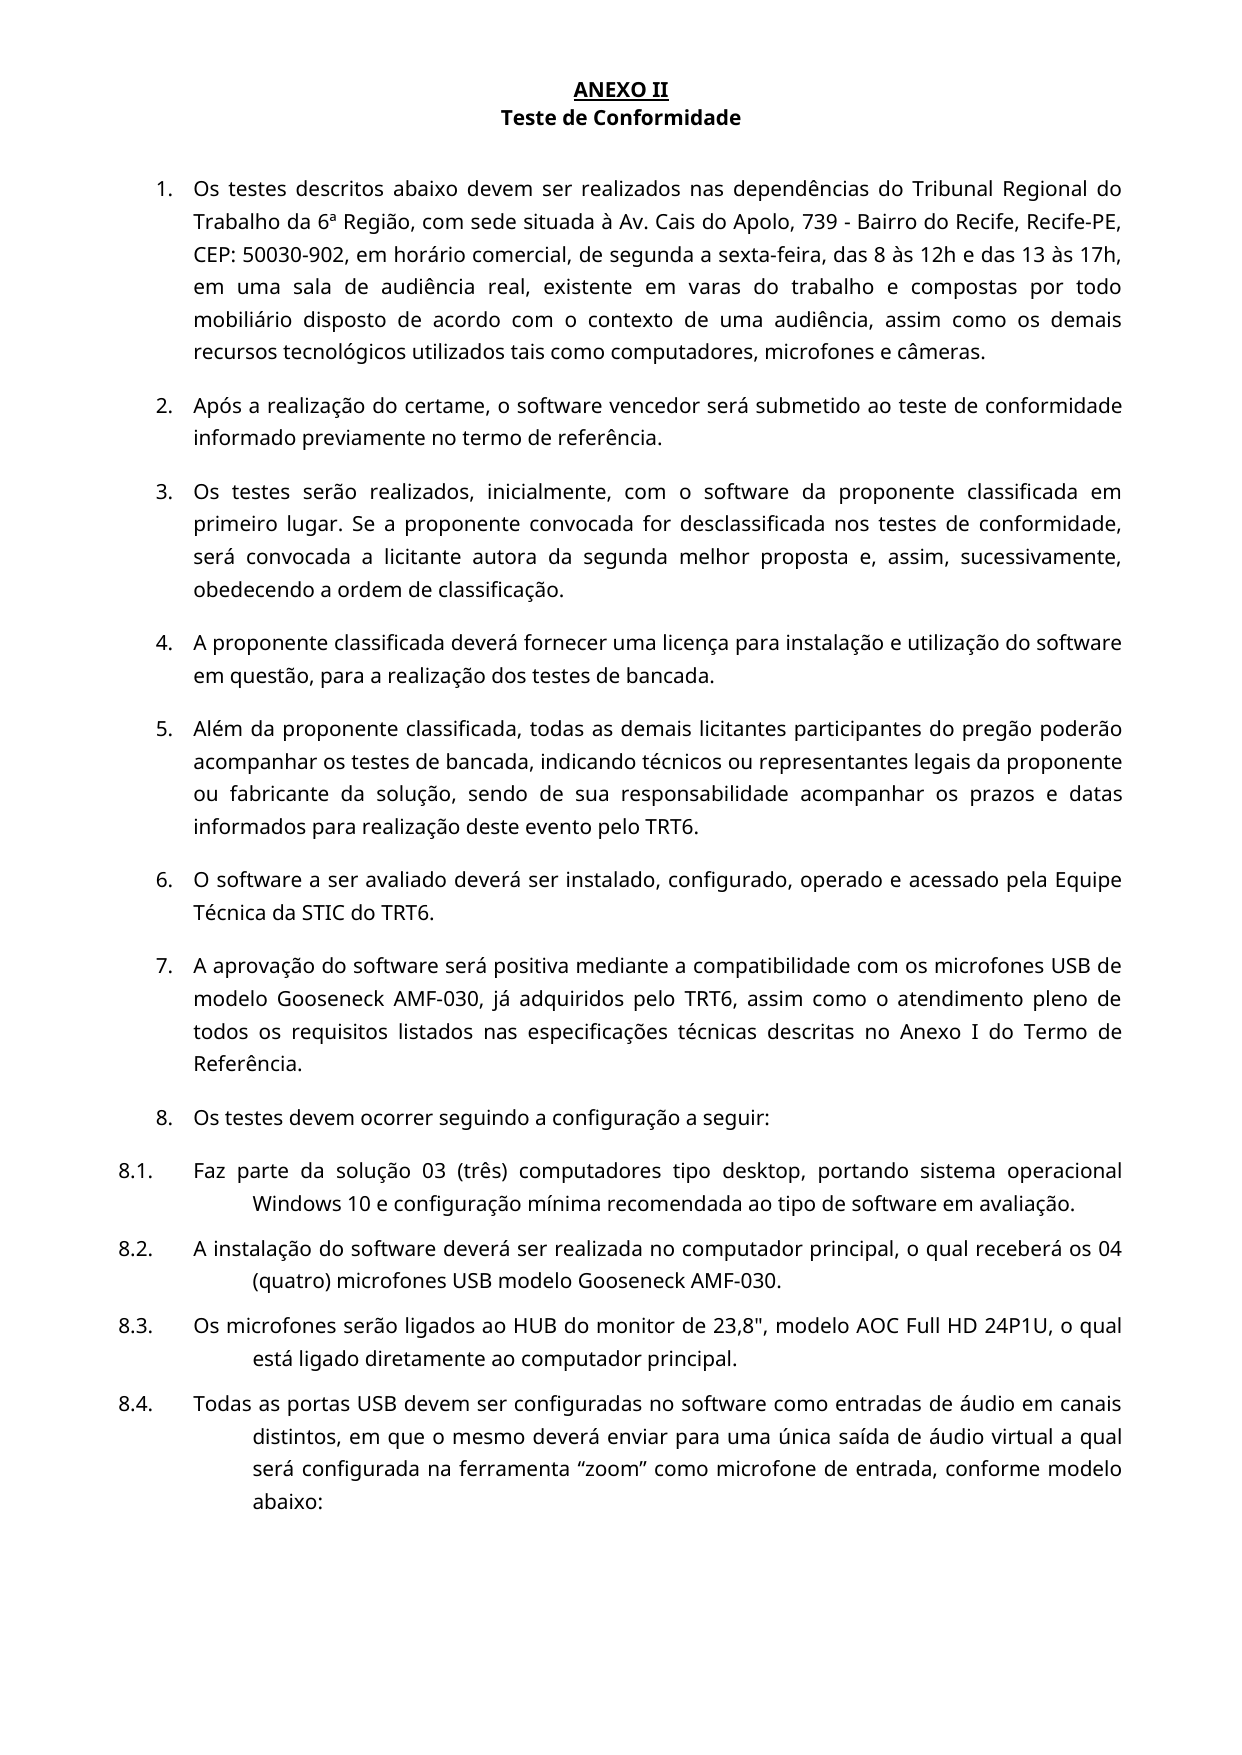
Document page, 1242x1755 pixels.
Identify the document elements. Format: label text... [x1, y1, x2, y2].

list Além da proponente classificada, todas as demais licitantes participantes do pregão poderão acompanhar os testes de bancada, indicando técnicos ou representantes legais da proponente ou fabricante da solução, sendo de sua responsabilidade acompanhar os prazos e datas informados para realização deste evento pelo TRT6. [156, 714, 1123, 841]
text ANEXO II [118, 75, 1123, 103]
list O software a ser avaliado deverá ser instalado, configurado, operado e acessado pela Equipe Técnica da STIC do TRT6. [156, 866, 1123, 927]
list A proponente classificada deverá fornecer uma licença para instalação e utilização do software em questão, para a realização dos testes de bancada. [156, 628, 1123, 689]
list A aprovação do software será positiva mediante a compatibilidade com os microfones USB de modelo Gooseneck AMF-030, já adquiridos pelo TRT6, assim como o atendimento pleno de todos os requisitos listados nas especificações técnicas descritas no Anexo I do Termo de Referência. [156, 952, 1123, 1078]
list Os testes serão realizados, inicialmente, com o software da proponente classificada em primeiro lugar. Se a proponente convocada for desclassificada nos testes de conformidade, será convocada a licitante autora da segunda melhor proposta e, assim, sucessivamente, obedecendo a ordem de classificação. [156, 477, 1123, 603]
list Após a realização do certame, o software vencedor será submetido ao teste de conformidade informado previamente no termo de referência. [156, 391, 1123, 452]
list Os microfones serão ligados ao HUB do monitor de 23,8", modelo AOC Full HD 24P1U, o qual está ligado diretamente ao computador principal. [118, 1312, 1123, 1373]
list Faz parte da solução 03 (três) computadores tipo desktop, portando sistema operacional Windows 10 e configuração mínima recomendada ao tipo de software em avaliação. [118, 1156, 1123, 1217]
text Teste de Conformidade [118, 103, 1123, 132]
list Os testes descritos abaixo devem ser realizados nas dependências do Tribunal Regional do Trabalho da 6ª Região, com sede situada à Av. Cais do Apolo, 739 - Bairro do Recife, Recife-PE, CEP: 50030-902, em horário comercial, de segunda a sexta-feira, das 8 às 12h e das 13 às 17h, em uma sala de audiência real, existente em varas do trabalho e compostas por todo mobiliário disposto de acordo com o contexto de uma audiência, assim como os demais recursos tecnológicos utilizados tais como computadores, microfones e câmeras. [156, 174, 1123, 366]
list Todas as portas USB devem ser configuradas no software como entradas de áudio em canais distintos, em que o mesmo deverá enviar para uma única saída de áudio virtual a qual será configurada na ferramenta “zoom” como microfone de entrada, conforme modelo abaixo: [118, 1389, 1123, 1516]
list A instalação do software deverá ser realizada no computador principal, o qual receberá os 04 (quatro) microfones USB modelo Gooseneck AMF-030. [118, 1234, 1123, 1295]
list Os testes devem ocorrer seguindo a configuração a seguir: [156, 1103, 1123, 1131]
